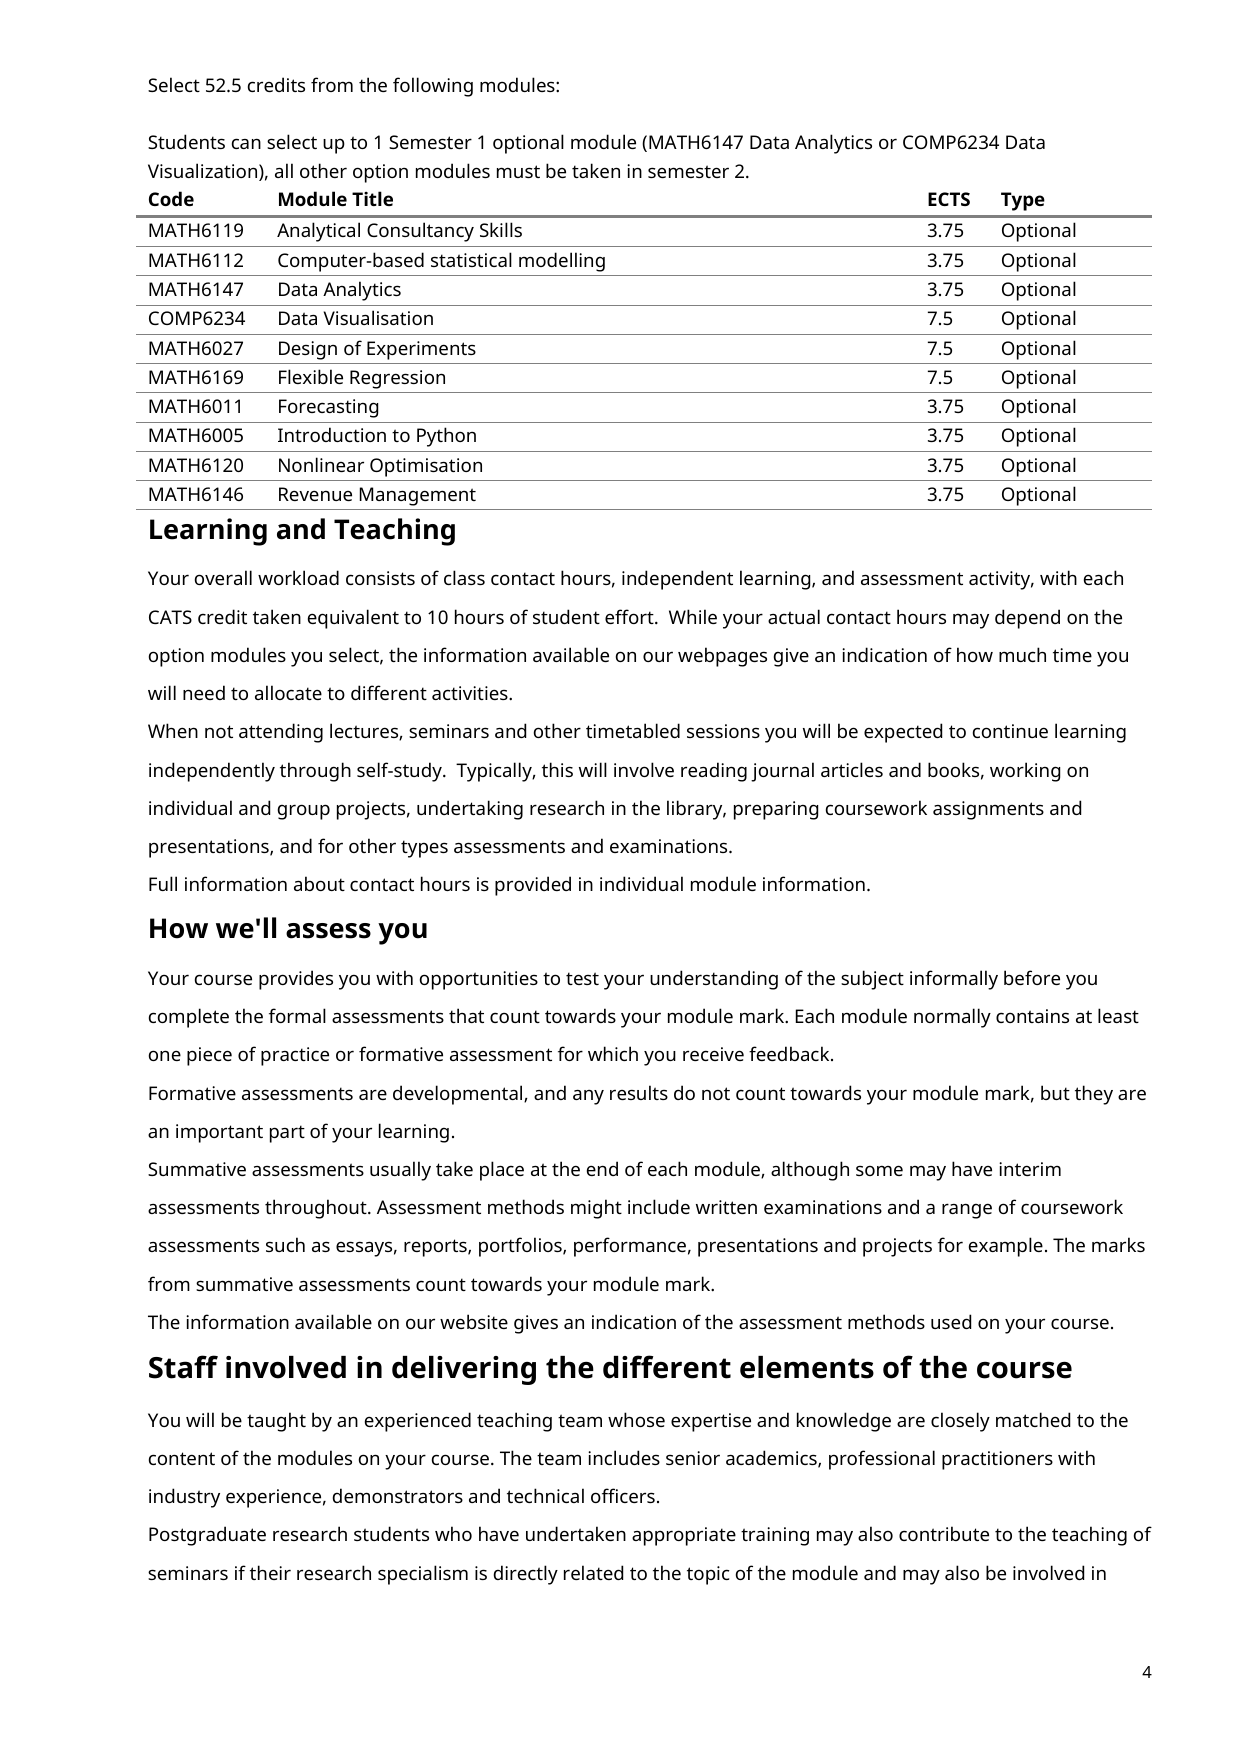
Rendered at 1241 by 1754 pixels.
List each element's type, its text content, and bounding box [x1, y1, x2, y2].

table_cell Data Analytics [266, 276, 916, 304]
table_cell Optional [989, 306, 1152, 334]
table_cell Flexible Regression [266, 364, 916, 392]
text Full information about contact hours is provided in individual module information. [148, 872, 1152, 897]
subtitle Learning and Teaching [148, 510, 1152, 547]
text The information available on our website gives an indication of the assessment methods used on your course. [148, 1309, 1152, 1335]
table_cell Optional [989, 335, 1152, 363]
table_cell 7.5 [916, 364, 989, 392]
text Postgraduate research students who have undertaken appropriate training may also contribute to the teaching of seminars if their research specialism is directly related to the topic of the module and may also be involved in [148, 1522, 1152, 1585]
table_cell Optional [989, 276, 1152, 304]
table_cell ECTS [916, 186, 989, 214]
table_cell 3.75 [916, 276, 989, 304]
table_cell Optional [989, 218, 1152, 246]
subtitle How we'll assess you [148, 910, 1152, 947]
text You will be taught by an experienced teaching team whose expertise and knowledge are closely matched to the content of the modules on your course. The team includes senior academics, professional practitioners with industry experience, demonstrators and technical officers. [148, 1407, 1152, 1509]
table_cell Optional [989, 452, 1152, 480]
table_cell Optional [989, 481, 1152, 509]
table_cell Select 52.5 credits from the following modules: Students can select up to 1 Semester 1 optional module (MATH6147 Data Analytics or COMP6234 Data Visualization), all other option modules must be taken in semester 2. [136, 71, 1152, 186]
text When not attending lectures, seminars and other timetabled sessions you will be expected to continue learning independently through self-study. Typically, this will involve reading journal articles and books, working on individual and group projects, undertaking research in the library, preparing coursework assignments and presentations, and for other types assessments and examinations. [148, 719, 1152, 859]
table_cell Introduction to Python [266, 423, 916, 451]
table_cell MATH6011 [136, 393, 266, 422]
table_cell MATH6112 [136, 247, 266, 275]
table_cell MATH6147 [136, 276, 266, 304]
table_cell Nonlinear Optimisation [266, 452, 916, 480]
table_cell Type [989, 186, 1152, 214]
table_cell 7.5 [916, 335, 989, 363]
table_cell Optional [989, 247, 1152, 275]
text Summative assessments usually take place at the end of each module, although some may have interim assessments throughout. Assessment methods might include written examinations and a range of coursework assessments such as essays, reports, portfolios, performance, presentations and projects for example. The marks from summative assessments count towards your module mark. [148, 1156, 1152, 1296]
table_cell 3.75 [916, 452, 989, 480]
table_cell Design of Experiments [266, 335, 916, 363]
table_cell Data Visualisation [266, 306, 916, 334]
table_cell 3.75 [916, 218, 989, 246]
table_cell Module Title [266, 186, 916, 214]
table_cell 3.75 [916, 247, 989, 275]
table_cell MATH6120 [136, 452, 266, 480]
table_cell 7.5 [916, 306, 989, 334]
table_cell MATH6146 [136, 481, 266, 509]
table_cell Revenue Management [266, 481, 916, 509]
table_cell Forecasting [266, 393, 916, 422]
table_cell Code [136, 186, 266, 214]
table_cell Optional [989, 393, 1152, 422]
table_cell MATH6119 [136, 218, 266, 246]
table_cell 3.75 [916, 481, 989, 509]
subtitle Staff involved in delivering the different elements of the course [148, 1347, 1152, 1387]
text Your overall workload consists of class contact hours, independent learning, and assessment activity, with each CATS credit taken equivalent to 10 hours of student effort. While your actual contact hours may depend on the option modules you select, the information available on our webpages give an indication of how much time you will need to allocate to different activities. [148, 566, 1152, 706]
table_cell Optional [989, 423, 1152, 451]
table_cell MATH6169 [136, 364, 266, 392]
table_cell 3.75 [916, 423, 989, 451]
text Formative assessments are developmental, and any results do not count towards your module mark, but they are an important part of your learning. [148, 1080, 1152, 1143]
table_cell MATH6005 [136, 423, 266, 451]
table_cell Analytical Consultancy Skills [266, 218, 916, 246]
table_cell Optional [989, 364, 1152, 392]
table_cell MATH6027 [136, 335, 266, 363]
text Your course provides you with opportunities to test your understanding of the subject informally before you complete the formal assessments that count towards your module mark. Each module normally contains at least one piece of practice or formative assessment for which you receive feedback. [148, 965, 1152, 1067]
table_cell COMP6234 [136, 306, 266, 334]
table_cell 3.75 [916, 393, 989, 422]
table_cell Computer-based statistical modelling [266, 247, 916, 275]
